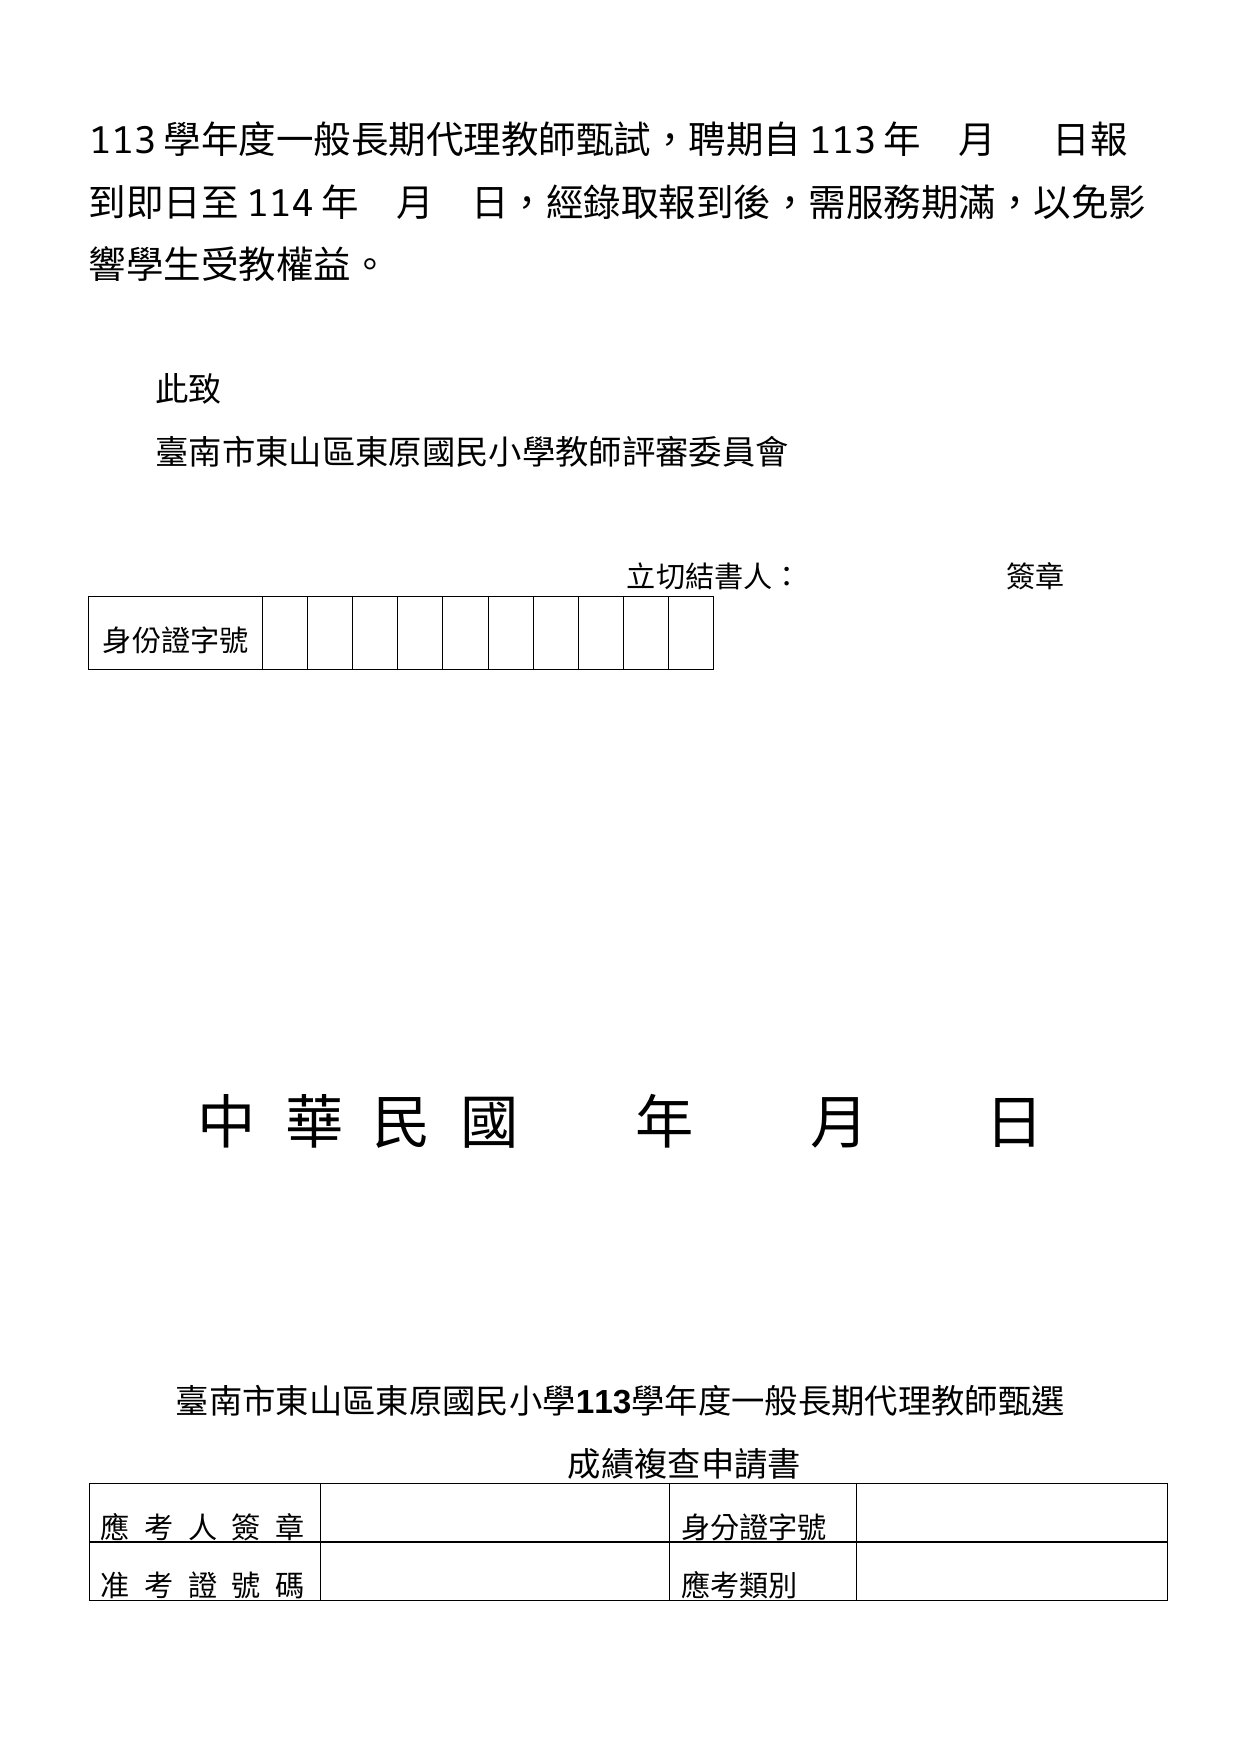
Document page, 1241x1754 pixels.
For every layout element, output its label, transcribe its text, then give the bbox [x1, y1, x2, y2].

table_header [489, 597, 533, 669]
table_header [669, 597, 713, 669]
text 臺南市東山區東原國民小學113學年度一般長期代理教師甄選 [89, 1358, 1152, 1420]
text 此致 [89, 346, 1152, 408]
table_header [443, 597, 488, 669]
table_header [579, 597, 623, 669]
table_cell 准 考 證 號 碼 [90, 1543, 320, 1600]
table_cell 應考類別 [670, 1543, 856, 1600]
text 成績複查申請書 [227, 1420, 1152, 1483]
table_header [321, 1484, 669, 1541]
table_cell [857, 1543, 1167, 1600]
table_header [857, 1484, 1167, 1541]
table_header 身分證字號 [670, 1484, 856, 1541]
text 113學年度一般長期代理教師甄試，聘期自113年 月 日報到即日至114年 月 日，經錄取報到後，需服務期滿，以免影響學生受教權益。 [89, 96, 1152, 283]
text 臺南市東山區東原國民小學教師評審委員會 [89, 408, 1152, 471]
table_header [353, 597, 397, 669]
table_header [263, 597, 307, 669]
text 中 華 民 國 年 月 日 [89, 1045, 1152, 1170]
table_header [308, 597, 352, 669]
table_cell [321, 1543, 669, 1600]
table_header 身份證字號 [89, 597, 262, 669]
text 立切結書人： 簽章 [89, 533, 1064, 596]
table_header 應 考 人 簽 章 [90, 1484, 320, 1541]
table_header [398, 597, 442, 669]
table_header [534, 597, 578, 669]
table_header [624, 597, 668, 669]
